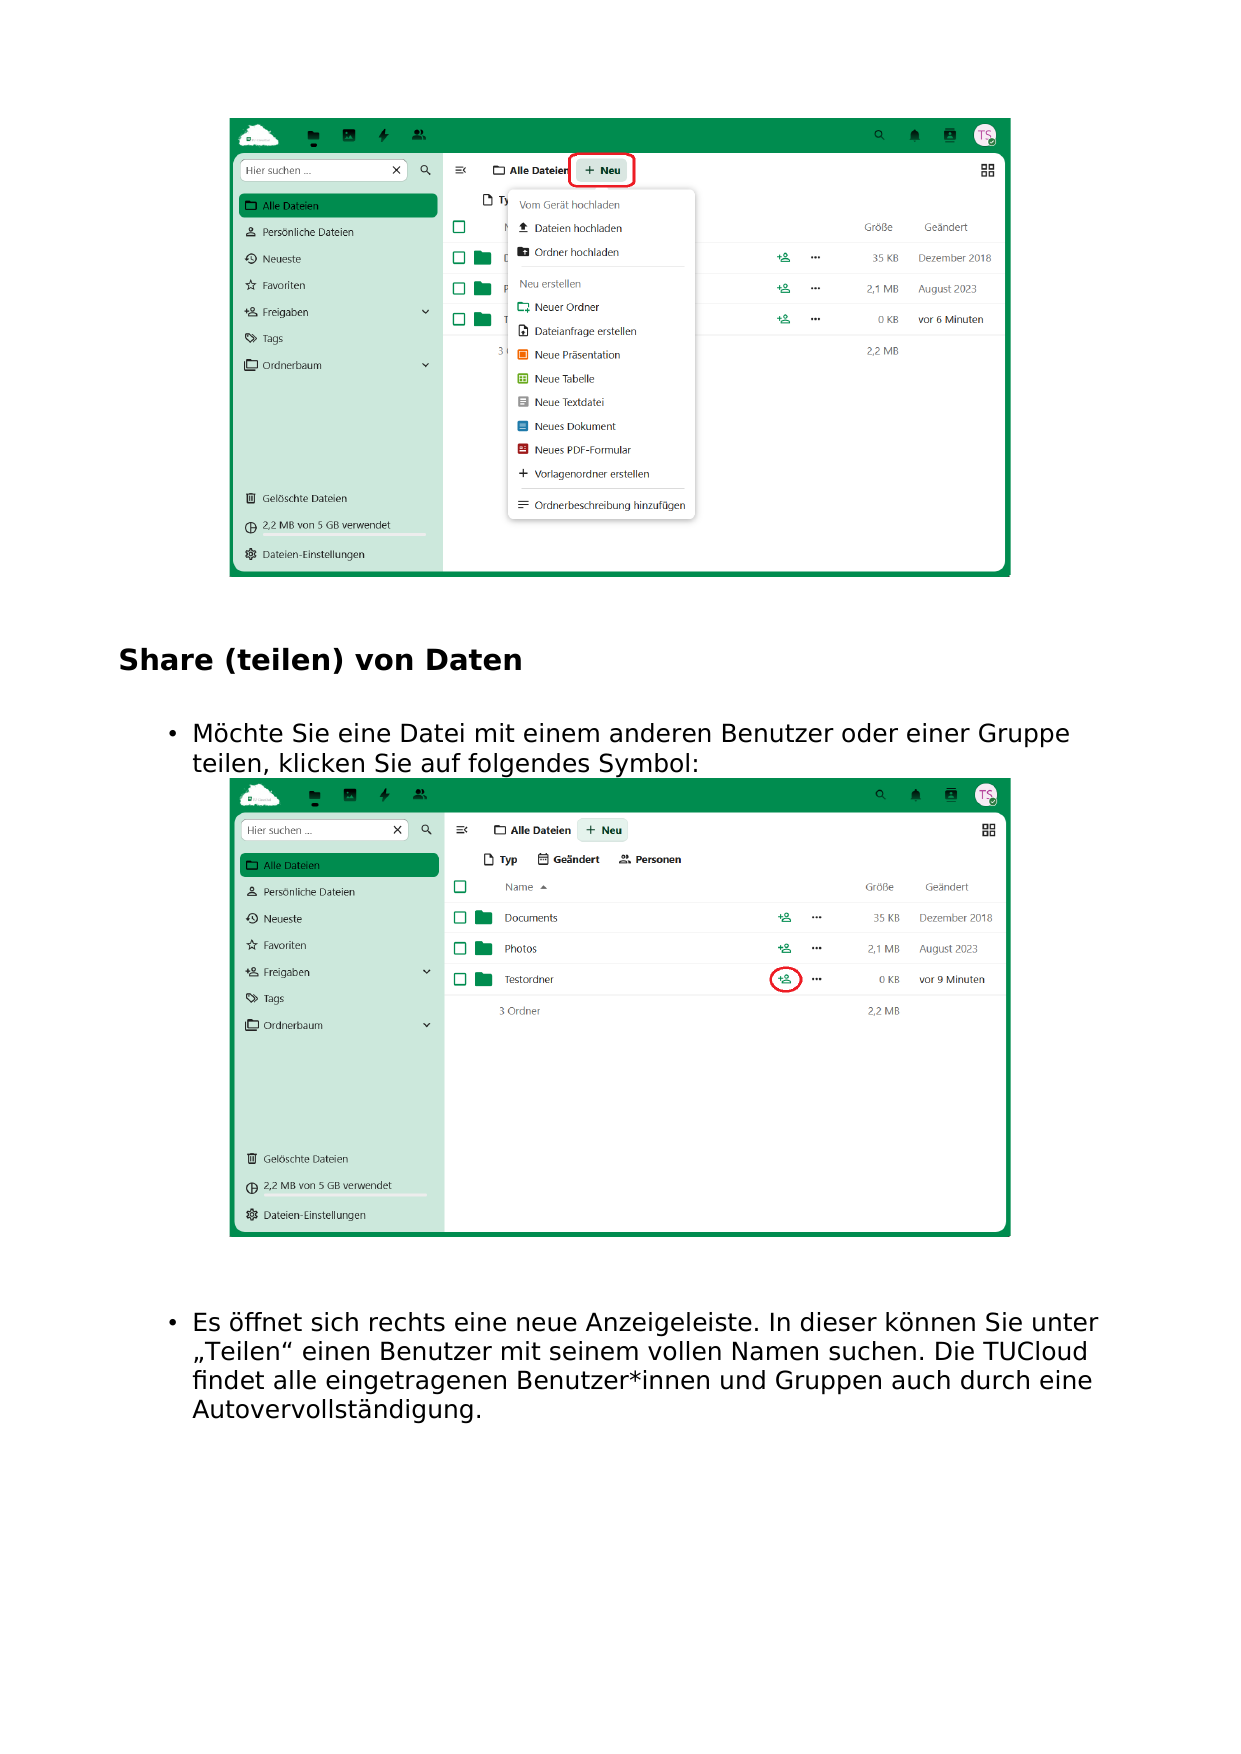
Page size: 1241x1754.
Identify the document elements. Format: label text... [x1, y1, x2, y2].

picture [229, 118, 1011, 577]
subtitle Share (teilen) von Daten [118, 644, 1122, 678]
picture [229, 778, 1011, 1237]
list Möchte Sie eine Datei mit einem anderen Benutzer oder einer Gruppe teilen, klicken Sie auf folgendes Symbol: [177, 720, 1122, 778]
list Es öffnet sich rechts eine neue Anzeigeleiste. In dieser können Sie unter „Teilen“ einen Benutzer mit seinem vollen Namen suchen. Die TUCloud findet alle eingetragenen Benutzer*innen und Gruppen auch durch eine Autovervollständigung. [177, 1308, 1122, 1425]
